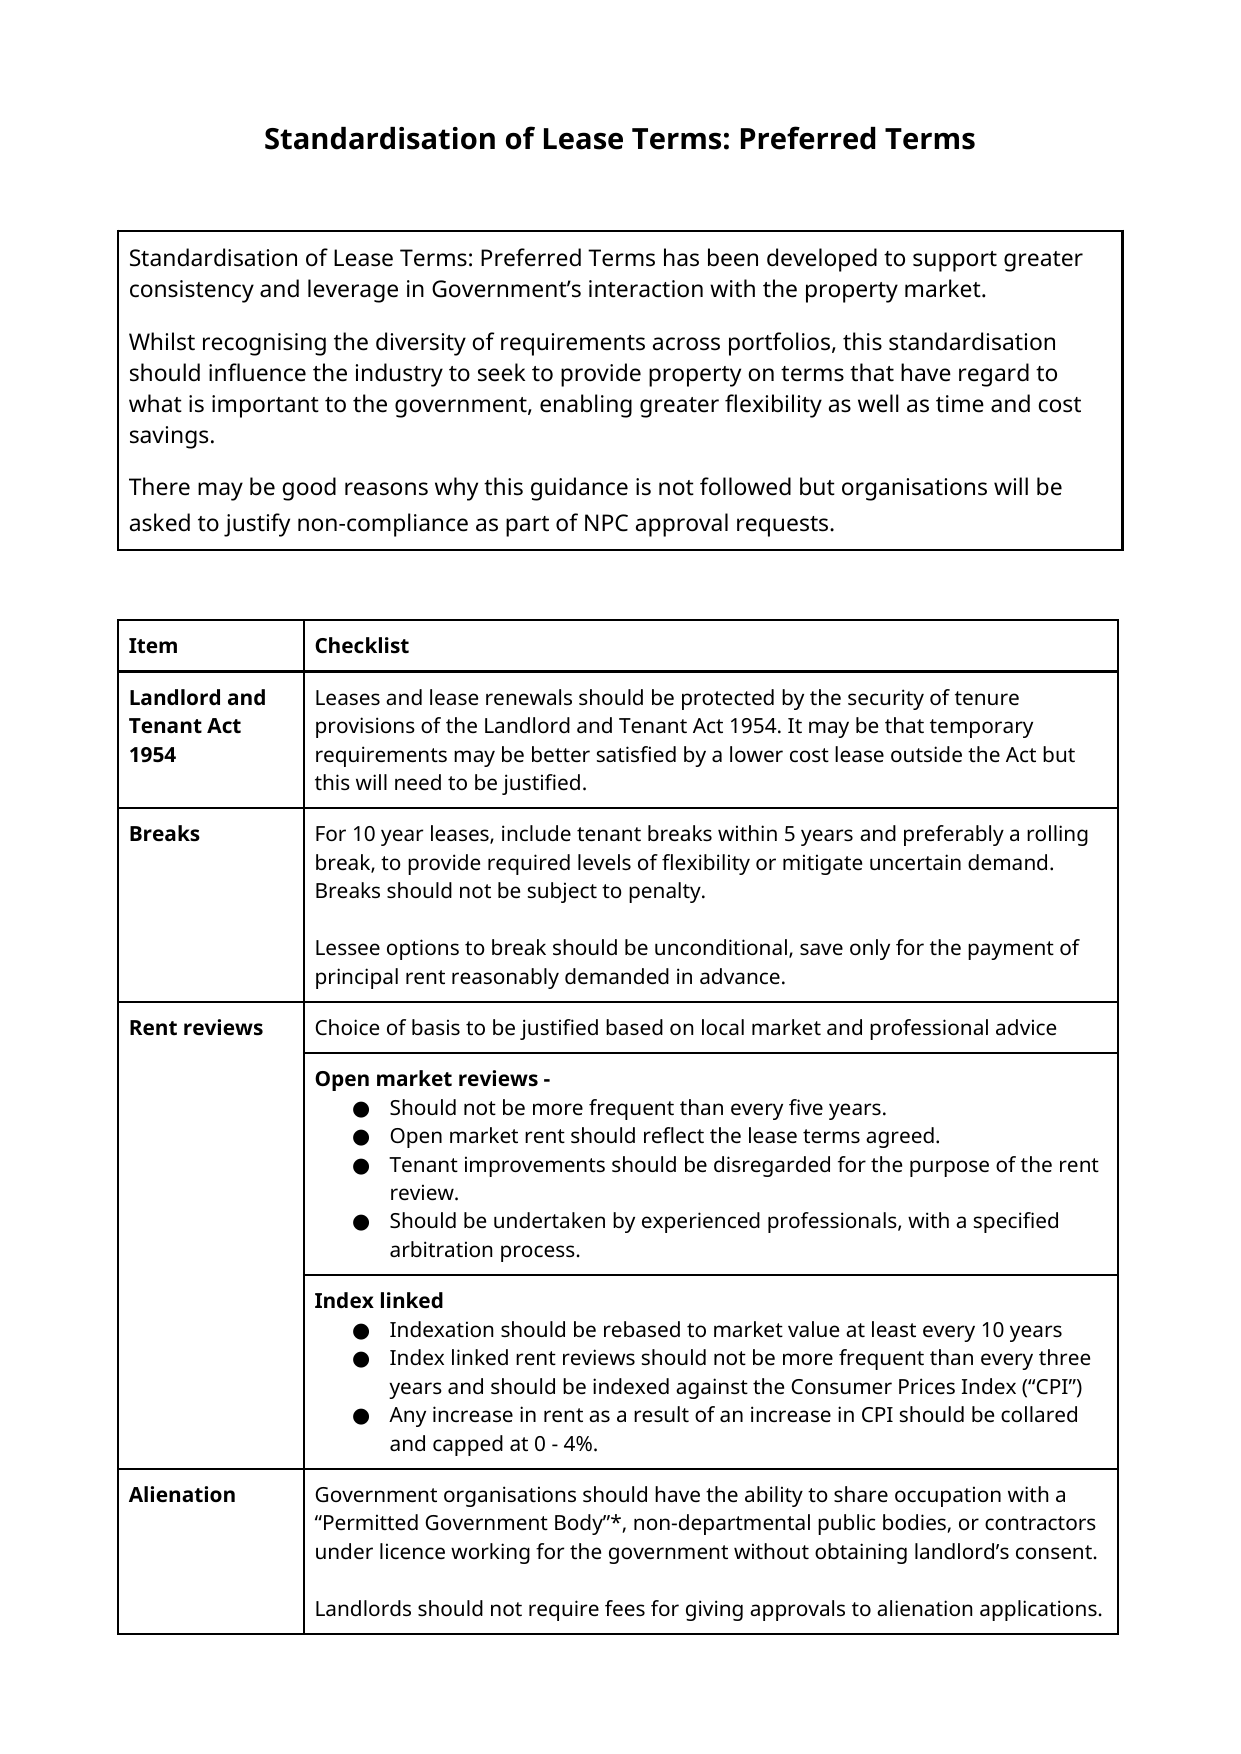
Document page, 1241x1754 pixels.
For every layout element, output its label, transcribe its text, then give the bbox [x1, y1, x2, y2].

table_cell Alienation [119, 1470, 303, 1633]
table_cell Rent reviews [119, 1003, 303, 1467]
table_cell Open market reviews - Should not be more frequent than every five years. Open market rent should reflect the lease terms agreed. Tenant improvements should be disregarded for the purpose of the rent review. Should be undertaken by experienced professionals, with a specified arbitration process. [305, 1054, 1117, 1274]
table_cell Landlord and Tenant Act 1954 [119, 673, 303, 807]
table_cell Leases and lease renewals should be protected by the security of tenure provisions of the Landlord and Tenant Act 1954. It may be that temporary requirements may be better satisfied by a lower cost lease outside the Act but this will need to be justified. [305, 673, 1117, 807]
table_cell Choice of basis to be justified based on local market and professional advice [305, 1003, 1117, 1052]
text Standardisation of Lease Terms: Preferred Terms [118, 118, 1122, 158]
table_header Checklist [305, 621, 1117, 670]
table_cell Index linked Indexation should be rebased to market value at least every 10 years Index linked rent reviews should not be more frequent than every three years and should be indexed against the Consumer Prices Index (“CPI”) Any increase in rent as a result of an increase in CPI should be collared and capped at 0 - 4%. [305, 1276, 1117, 1467]
table_header Item [119, 621, 303, 670]
table_cell Government organisations should have the ability to share occupation with a “Permitted Government Body”*, non-departmental public bodies, or contractors under licence working for the government without obtaining landlord’s consent. Landlords should not require fees for giving approvals to alienation applications. [305, 1470, 1117, 1633]
table_cell For 10 year leases, include tenant breaks within 5 years and preferably a rolling break, to provide required levels of flexibility or mitigate uncertain demand. Breaks should not be subject to penalty. Lessee options to break should be unconditional, save only for the payment of principal rent reasonably demanded in advance. [305, 809, 1117, 1001]
table_cell Breaks [119, 809, 303, 1001]
table_header Standardisation of Lease Terms: Preferred Terms has been developed to support greater consistency and leverage in Government’s interaction with the property market. Whilst recognising the diversity of requirements across portfolios, this standardisation should influence the industry to seek to provide property on terms that have regard to what is important to the government, enabling greater flexibility as well as time and cost savings. There may be good reasons why this guidance is not followed but organisations will be asked to justify non-compliance as part of NPC approval requests. [119, 232, 1121, 549]
